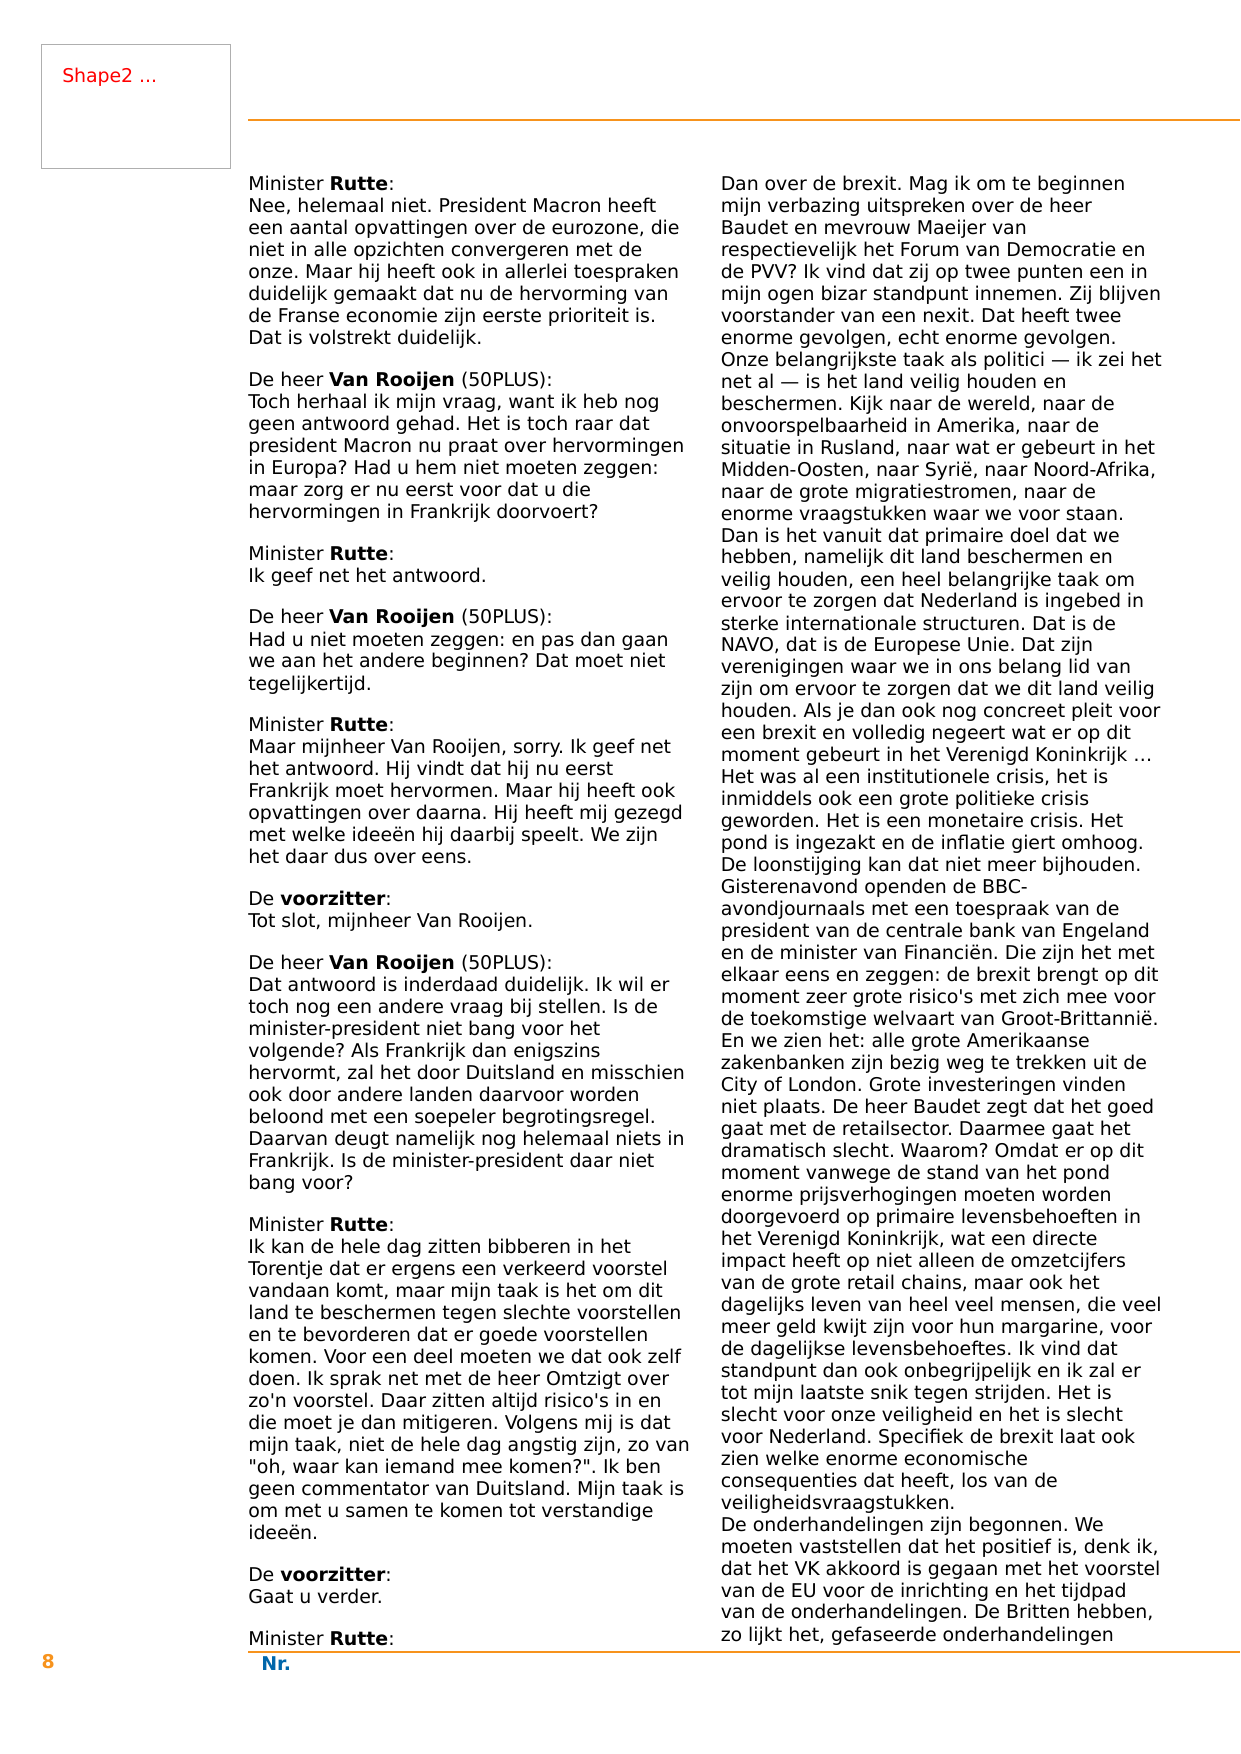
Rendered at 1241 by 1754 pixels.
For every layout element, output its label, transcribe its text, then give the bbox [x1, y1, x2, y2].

text De onderhandelingen zijn begonnen. We moeten vaststellen dat het positief is, denk ik, dat het VK akkoord is gegaan met het voorstel van de EU voor de inrichting en het tijdpad van de onderhandelingen. De Britten hebben, zo lijkt het, gefaseerde onderhandelingen [721, 1513, 1163, 1645]
text De voorzitter: [248, 888, 691, 910]
text Tot slot, mijnheer Van Rooijen. [248, 910, 691, 932]
text Maar mijnheer Van Rooijen, sorry. Ik geef net het antwoord. Hij vindt dat hij nu eerst Frankrijk moet hervormen. Maar hij heeft ook opvattingen over daarna. Hij heeft mij gezegd met welke ideeën hij daarbij speelt. We zijn het daar dus over eens. [248, 736, 691, 868]
text Minister Rutte: [248, 1628, 691, 1649]
text Had u niet moeten zeggen: en pas dan gaan we aan het andere beginnen? Dat moet niet tegelijkertijd. [248, 628, 691, 694]
text Minister Rutte: [248, 1214, 691, 1236]
text De heer Van Rooijen (50PLUS): [248, 952, 691, 974]
text Minister Rutte: [248, 714, 691, 736]
text Dan over de brexit. Mag ik om te beginnen mijn verbazing uitspreken over de heer Baudet en mevrouw Maeijer van respectievelijk het Forum van Democratie en de PVV? Ik vind dat zij op twee punten een in mijn ogen bizar standpunt innemen. Zij blijven voorstander van een nexit. Dat heeft twee enorme gevolgen, echt enorme gevolgen. Onze belangrijkste taak als politici — ik zei het net al — is het land veilig houden en beschermen. Kijk naar de wereld, naar de onvoorspelbaarheid in Amerika, naar de situatie in Rusland, naar wat er gebeurt in het Midden-Oosten, naar Syrië, naar Noord-Afrika, naar de grote migratiestromen, naar de enorme vraagstukken waar we voor staan. Dan is het vanuit dat primaire doel dat we hebben, namelijk dit land beschermen en veilig houden, een heel belangrijke taak om ervoor te zorgen dat Nederland is ingebed in sterke internationale structuren. Dat is de NAVO, dat is de Europese Unie. Dat zijn verenigingen waar we in ons belang lid van zijn om ervoor te zorgen dat we dit land veilig houden. Als je dan ook nog concreet pleit voor een brexit en volledig negeert wat er op dit moment gebeurt in het Verenigd Koninkrijk … Het was al een institutionele crisis, het is inmiddels ook een grote politieke crisis geworden. Het is een monetaire crisis. Het pond is ingezakt en de inflatie giert omhoog. De loonstijging kan dat niet meer bijhouden. Gisterenavond openden de BBC-avondjournaals met een toespraak van de president van de centrale bank van Engeland en de minister van Financiën. Die zijn het met elkaar eens en zeggen: de brexit brengt op dit moment zeer grote risico's met zich mee voor de toekomstige welvaart van Groot-Brittannië. En we zien het: alle grote Amerikaanse zakenbanken zijn bezig weg te trekken uit de City of London. Grote investeringen vinden niet plaats. De heer Baudet zegt dat het goed gaat met de retailsector. Daarmee gaat het dramatisch slecht. Waarom? Omdat er op dit moment vanwege de stand van het pond enorme prijsverhogingen moeten worden doorgevoerd op primaire levensbehoeften in het Verenigd Koninkrijk, wat een directe impact heeft op niet alleen de omzetcijfers van de grote retail chains, maar ook het dagelijks leven van heel veel mensen, die veel meer geld kwijt zijn voor hun margarine, voor de dagelijkse levensbehoeftes. Ik vind dat standpunt dan ook onbegrijpelijk en ik zal er tot mijn laatste snik tegen strijden. Het is slecht voor onze veiligheid en het is slecht voor Nederland. Specifiek de brexit laat ook zien welke enorme economische consequenties dat heeft, los van de veiligheidsvraagstukken. [721, 173, 1163, 1513]
text Ik kan de hele dag zitten bibberen in het Torentje dat er ergens een verkeerd voorstel vandaan komt, maar mijn taak is het om dit land te beschermen tegen slechte voorstellen en te bevorderen dat er goede voorstellen komen. Voor een deel moeten we dat ook zelf doen. Ik sprak net met de heer Omtzigt over zo'n voorstel. Daar zitten altijd risico's in en die moet je dan mitigeren. Volgens mij is dat mijn taak, niet de hele dag angstig zijn, zo van "oh, waar kan iemand mee komen?". Ik ben geen commentator van Duitsland. Mijn taak is om met u samen te komen tot verstandige ideeën. [248, 1236, 691, 1544]
text Gaat u verder. [248, 1586, 691, 1608]
text Dat antwoord is inderdaad duidelijk. Ik wil er toch nog een andere vraag bij stellen. Is de minister-president niet bang voor het volgende? Als Frankrijk dan enigszins hervormt, zal het door Duitsland en misschien ook door andere landen daarvoor worden beloond met een soepeler begrotingsregel. Daarvan deugt namelijk nog helemaal niets in Frankrijk. Is de minister-president daar niet bang voor? [248, 974, 691, 1194]
text Ik geef net het antwoord. [248, 564, 691, 586]
text Toch herhaal ik mijn vraag, want ik heb nog geen antwoord gehad. Het is toch raar dat president Macron nu praat over hervormingen in Europa? Had u hem niet moeten zeggen: maar zorg er nu eerst voor dat u die hervormingen in Frankrijk doorvoert? [248, 391, 691, 522]
text De voorzitter: [248, 1564, 691, 1586]
text De heer Van Rooijen (50PLUS): [248, 369, 691, 391]
text De heer Van Rooijen (50PLUS): [248, 606, 691, 628]
text Minister Rutte: [248, 173, 691, 195]
text Minister Rutte: [248, 542, 691, 564]
text Nee, helemaal niet. President Macron heeft een aantal opvattingen over de eurozone, die niet in alle opzichten convergeren met de onze. Maar hij heeft ook in allerlei toespraken duidelijk gemaakt dat nu de hervorming van de Franse economie zijn eerste prioriteit is. Dat is volstrekt duidelijk. [248, 195, 691, 349]
